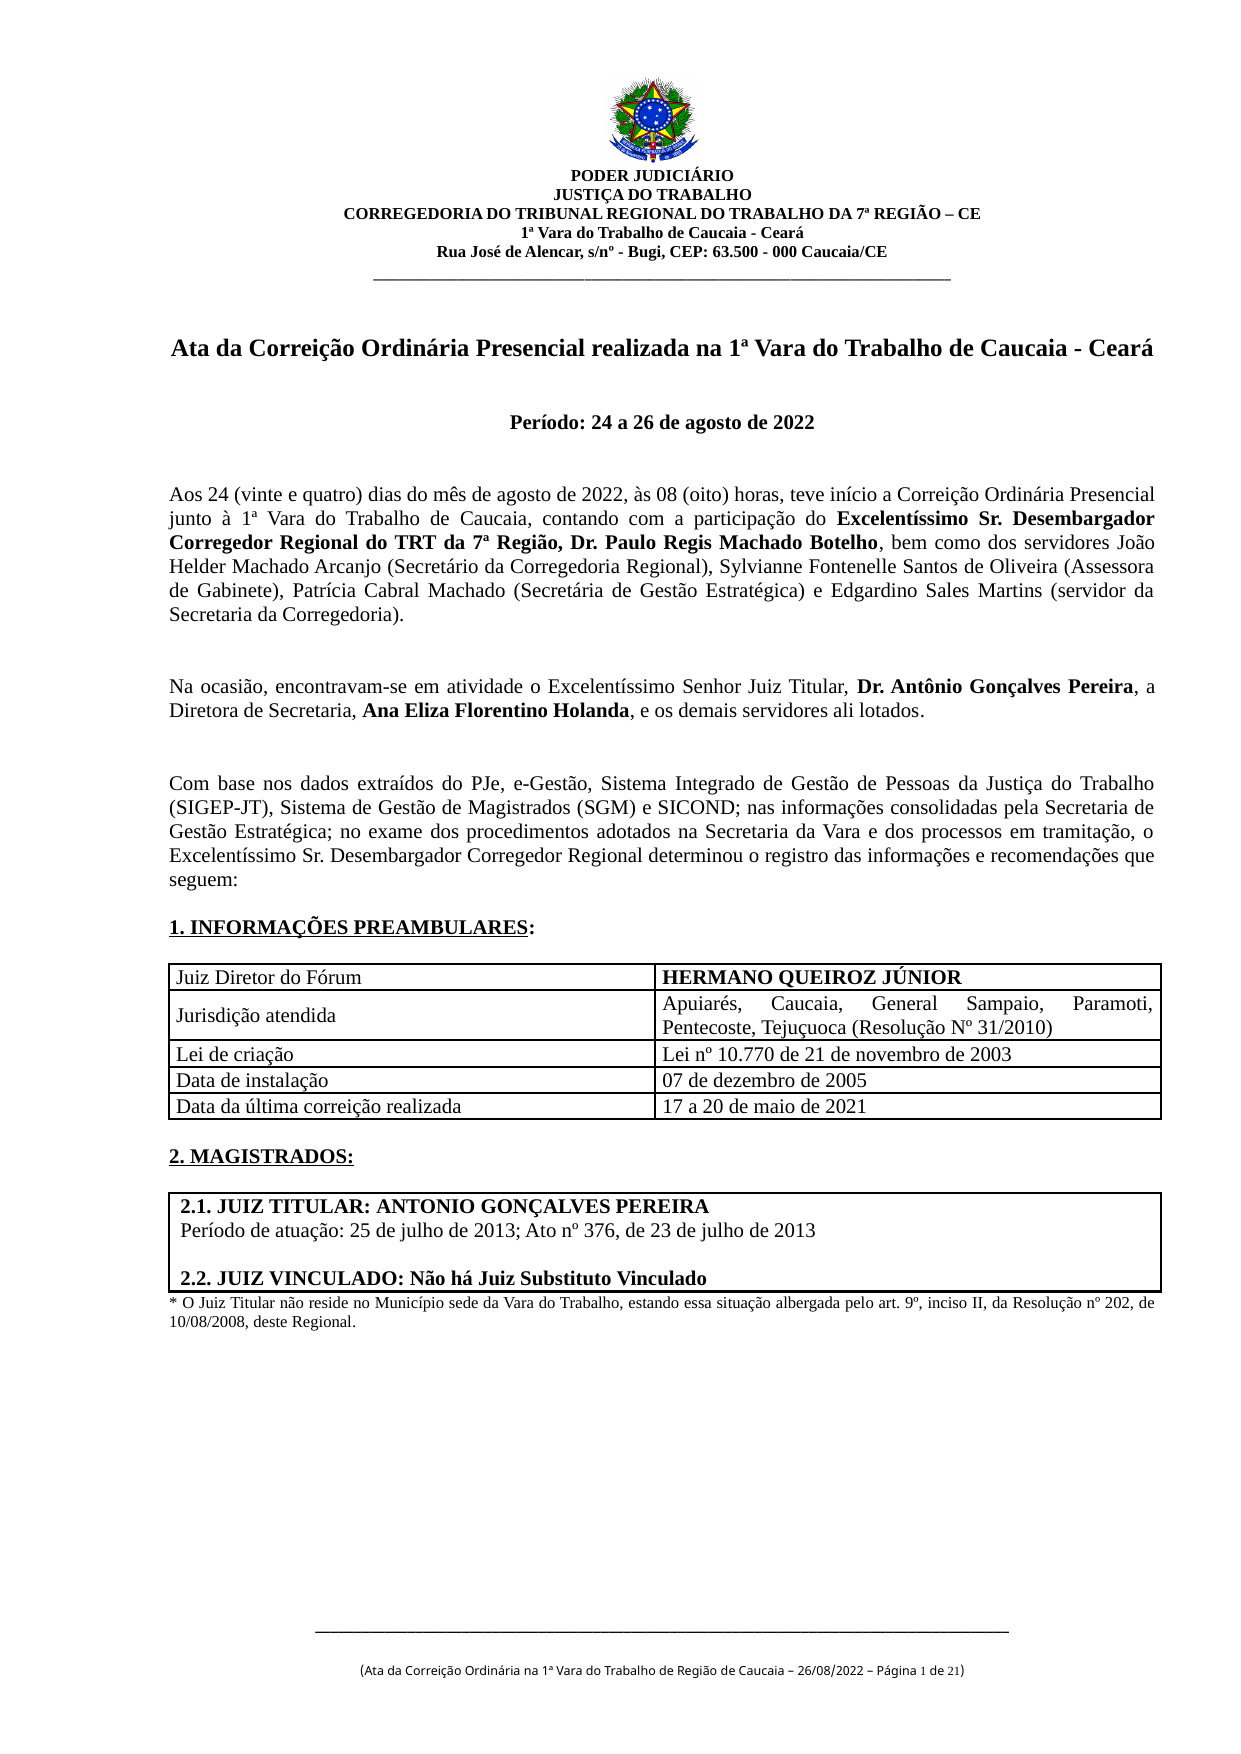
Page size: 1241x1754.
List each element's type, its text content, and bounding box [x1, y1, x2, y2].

table_cell 17 a 20 de maio de 2021 [656, 1094, 1160, 1118]
table_cell 07 de dezembro de 2005 [656, 1068, 1160, 1092]
text Aos 24 (vinte e quatro) dias do mês de agosto de 2022, às 08 (oito) horas, teve início a Correição Ordinária Presencial junto à 1ª Vara do Trabalho de Caucaia, contando com a participação do Excelentíssimo Sr. Desembargador Corregedor Regional do TRT da 7ª Região, Dr. Paulo Regis Machado Botelho, bem como dos servidores João Helder Machado Arcanjo (Secretário da Corregedoria Regional), Sylvianne Fontenelle Santos de Oliveira (Assessora de Gabinete), Patrícia Cabral Machado (Secretária de Gestão Estratégica) e Edgardino Sales Martins (servidor da Secretaria da Corregedoria). [169, 482, 1155, 626]
text 2. MAGISTRADOS: [169, 1144, 1155, 1168]
text * O Juiz Titular não reside no Município sede da Vara do Trabalho, estando essa situação albergada pelo art. 9º, inciso II, da Resolução nº 202, de 10/08/2008, deste Regional. [169, 1293, 1155, 1331]
picture [604, 75, 700, 164]
table_cell Lei de criação [170, 1041, 654, 1066]
table_header Juiz Diretor do Fórum [170, 965, 654, 989]
table_cell Jurisdição atendida [170, 991, 654, 1039]
table_cell Data da última correição realizada [170, 1094, 654, 1118]
text Período: 24 a 26 de agosto de 2022 [169, 409, 1155, 434]
table_cell Apuiarés, Caucaia, General Sampaio, Paramoti, Pentecoste, Tejuçuoca (Resolução Nº 31/2010) [656, 991, 1160, 1039]
text Ata da Correição Ordinária Presencial realizada na 1ª Vara do Trabalho de Caucaia - Ceará [169, 333, 1155, 361]
table_header HERMANO QUEIROZ JÚNIOR [656, 965, 1160, 989]
table_cell Lei nº 10.770 de 21 de novembro de 2003 [656, 1041, 1160, 1066]
table_header 2.1. JUIZ TITULAR: ANTONIO GONÇALVES PEREIRA Período de atuação: 25 de julho de 2013; Ato nº 376, de 23 de julho de 2013 2.2. JUIZ VINCULADO: Não há Juiz Substituto Vinculado [170, 1194, 1160, 1290]
table_cell Data de instalação [170, 1068, 654, 1092]
text 1. INFORMAÇÕES PREAMBULARES: [169, 915, 1155, 939]
text Na ocasião, encontravam-se em atividade o Excelentíssimo Senhor Juiz Titular, Dr. Antônio Gonçalves Pereira, a Diretora de Secretaria, Ana Eliza Florentino Holanda, e os demais servidores ali lotados. [169, 674, 1155, 722]
text Com base nos dados extraídos do PJe, e-Gestão, Sistema Integrado de Gestão de Pessoas da Justiça do Trabalho (SIGEP-JT), Sistema de Gestão de Magistrados (SGM) e SICOND; nas informações consolidadas pela Secretaria de Gestão Estratégica; no exame dos procedimentos adotados na Secretaria da Vara e dos processos em tramitação, o Excelentíssimo Sr. Desembargador Corregedor Regional determinou o registro das informações e recomendações que seguem: [169, 771, 1155, 891]
